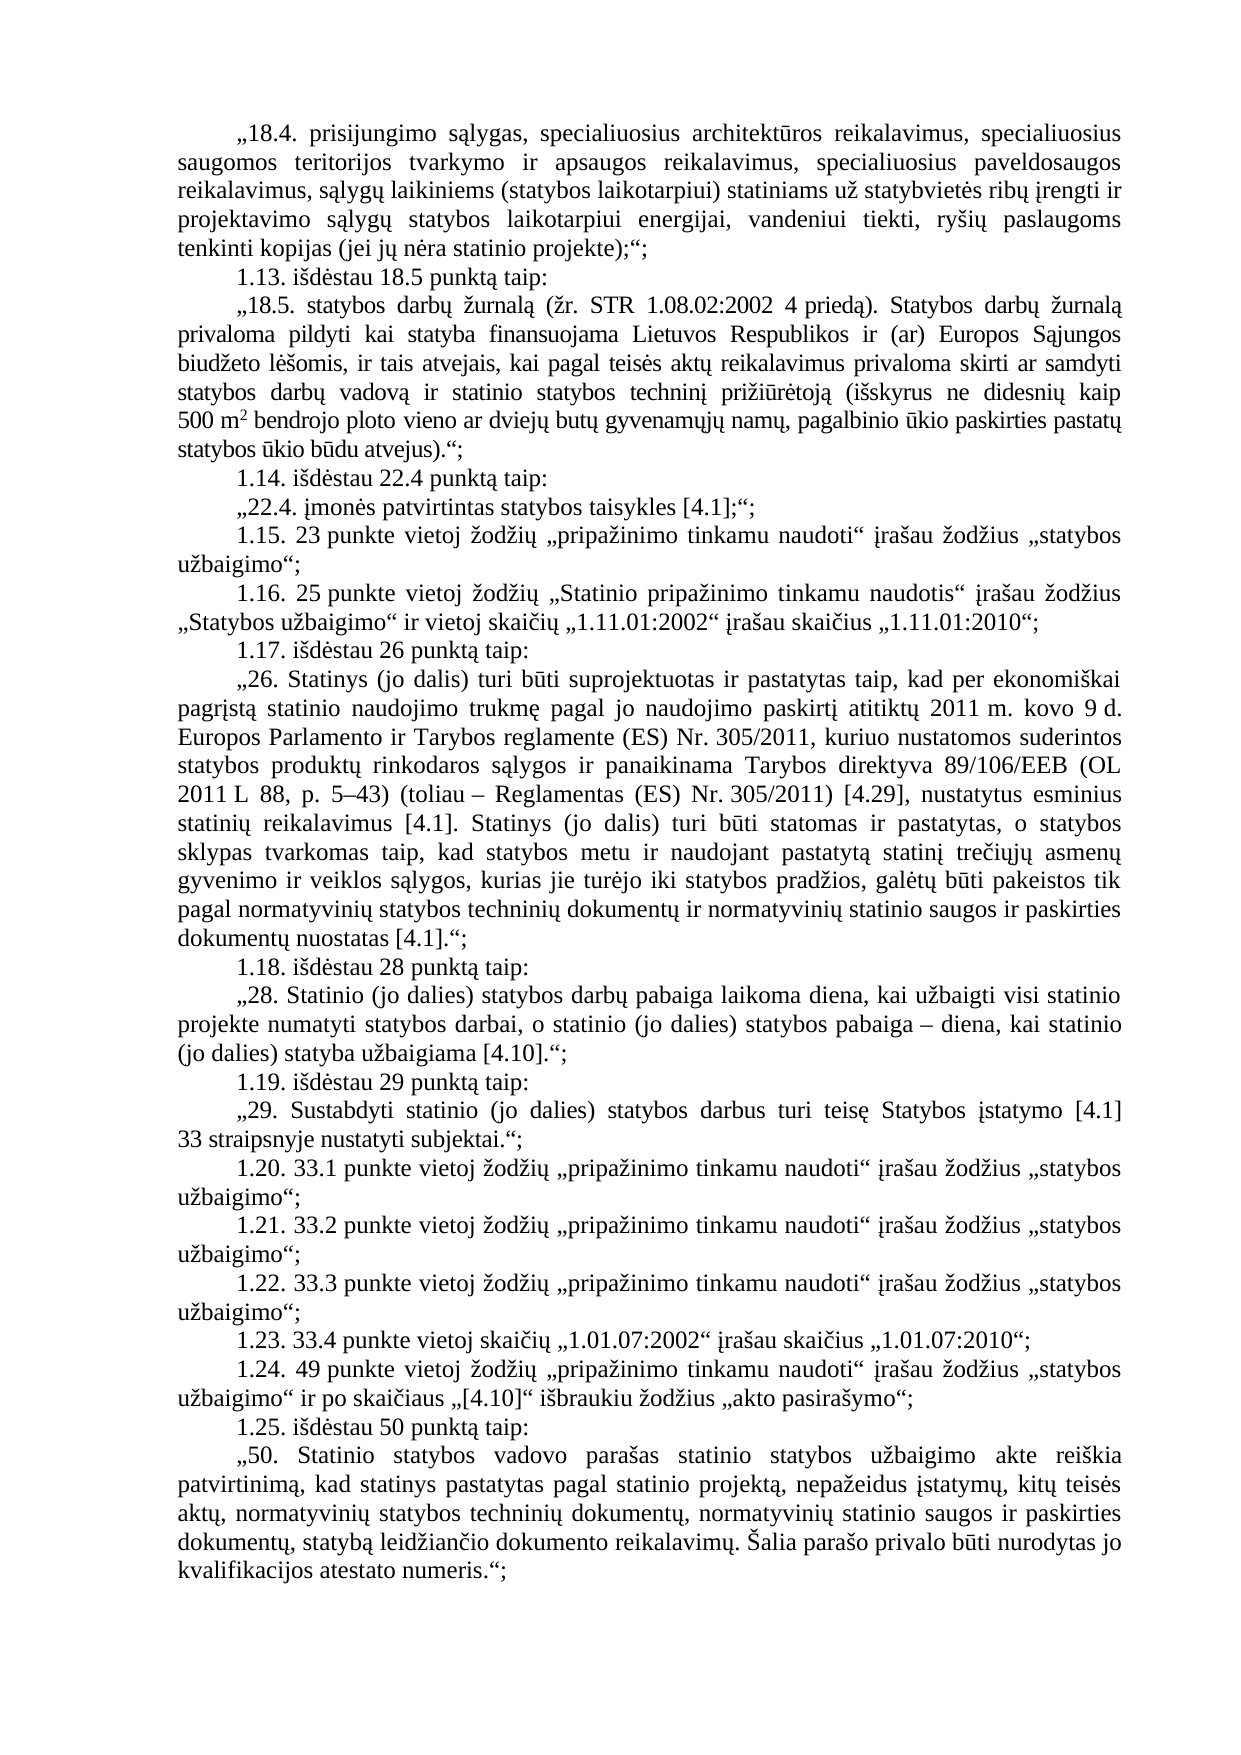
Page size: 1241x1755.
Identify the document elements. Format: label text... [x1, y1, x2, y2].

text „22.4. įmonės patvirtintas statybos taisykles [4.1];“; [177, 492, 1122, 521]
text „28. Statinio (jo dalies) statybos darbų pabaiga laikoma diena, kai užbaigti visi statinio projekte numatyti statybos darbai, o statinio (jo dalies) statybos pabaiga – diena, kai statinio (jo dalies) statyba užbaigiama [4.10].“; [177, 981, 1122, 1067]
text „18.5. statybos darbų žurnalą (žr. STR 1.08.02:2002 4 priedą). Statybos darbų žurnalą privaloma pildyti kai statyba finansuojama Lietuvos Respublikos ir (ar) Europos Sąjungos biudžeto lėšomis, ir tais atvejais, kai pagal teisės aktų reikalavimus privaloma skirti ar samdyti statybos darbų vadovą ir statinio statybos techninį prižiūrėtoją (išskyrus ne didesnių kaip 500 m2 bendrojo ploto vieno ar dviejų butų gyvenamųjų namų, pagalbinio ūkio paskirties pastatų statybos ūkio būdu atvejus).“; [177, 291, 1122, 463]
text 1.15. 23 punkte vietoj žodžių „pripažinimo tinkamu naudoti“ įrašau žodžius „statybos užbaigimo“; [177, 521, 1122, 578]
text „26. Statinys (jo dalis) turi būti suprojektuotas ir pastatytas taip, kad per ekonomiškai pagrįstą statinio naudojimo trukmę pagal jo naudojimo paskirtį atitiktų 2011 m. kovo 9 d. Europos Parlamento ir Tarybos reglamente (ES) Nr. 305/2011, kuriuo nustatomos suderintos statybos produktų rinkodaros sąlygos ir panaikinama Tarybos direktyva 89/106/EEB (OL 2011 L 88, p. 5–43) (toliau – Reglamentas (ES) Nr. 305/2011) [4.29], nustatytus esminius statinių reikalavimus [4.1]. Statinys (jo dalis) turi būti statomas ir pastatytas, o statybos sklypas tvarkomas taip, kad statybos metu ir naudojant pastatytą statinį trečiųjų asmenų gyvenimo ir veiklos sąlygos, kurias jie turėjo iki statybos pradžios, galėtų būti pakeistos tik pagal normatyvinių statybos techninių dokumentų ir normatyvinių statinio saugos ir paskirties dokumentų nuostatas [4.1].“; [177, 664, 1122, 952]
text „29. Sustabdyti statinio (jo dalies) statybos darbus turi teisę Statybos įstatymo [4.1] 33 straipsnyje nustatyti subjektai.“; [177, 1096, 1122, 1153]
text 1.19. išdėstau 29 punktą taip: [177, 1067, 1122, 1096]
text 1.18. išdėstau 28 punktą taip: [177, 952, 1122, 981]
text „18.4. prisijungimo sąlygas, specialiuosius architektūros reikalavimus, specialiuosius saugomos teritorijos tvarkymo ir apsaugos reikalavimus, specialiuosius paveldosaugos reikalavimus, sąlygų laikiniems (statybos laikotarpiui) statiniams už statybvietės ribų įrengti ir projektavimo sąlygų statybos laikotarpiui energijai, vandeniui tiekti, ryšių paslaugoms tenkinti kopijas (jei jų nėra statinio projekte);“; [177, 118, 1122, 262]
text 1.24. 49 punkte vietoj žodžių „pripažinimo tinkamu naudoti“ įrašau žodžius „statybos užbaigimo“ ir po skaičiaus „[4.10]“ išbraukiu žodžius „akto pasirašymo“; [177, 1354, 1122, 1412]
text 1.14. išdėstau 22.4 punktą taip: [177, 463, 1122, 492]
text 1.16. 25 punkte vietoj žodžių „Statinio pripažinimo tinkamu naudotis“ įrašau žodžius „Statybos užbaigimo“ ir vietoj skaičių „1.11.01:2002“ įrašau skaičius „1.11.01:2010“; [177, 578, 1122, 636]
text 1.20. 33.1 punkte vietoj žodžių „pripažinimo tinkamu naudoti“ įrašau žodžius „statybos užbaigimo“; [177, 1153, 1122, 1211]
text „50. Statinio statybos vadovo parašas statinio statybos užbaigimo akte reiškia patvirtinimą, kad statinys pastatytas pagal statinio projektą, nepažeidus įstatymų, kitų teisės aktų, normatyvinių statybos techninių dokumentų, normatyvinių statinio saugos ir paskirties dokumentų, statybą leidžiančio dokumento reikalavimų. Šalia parašo privalo būti nurodytas jo kvalifikacijos atestato numeris.“; [177, 1441, 1122, 1584]
text 1.23. 33.4 punkte vietoj skaičių „1.01.07:2002“ įrašau skaičius „1.01.07:2010“; [177, 1326, 1122, 1354]
text 1.25. išdėstau 50 punktą taip: [177, 1412, 1122, 1441]
text 1.17. išdėstau 26 punktą taip: [177, 636, 1122, 664]
text 1.21. 33.2 punkte vietoj žodžių „pripažinimo tinkamu naudoti“ įrašau žodžius „statybos užbaigimo“; [177, 1211, 1122, 1268]
text 1.13. išdėstau 18.5 punktą taip: [177, 262, 1122, 291]
text 1.22. 33.3 punkte vietoj žodžių „pripažinimo tinkamu naudoti“ įrašau žodžius „statybos užbaigimo“; [177, 1268, 1122, 1326]
